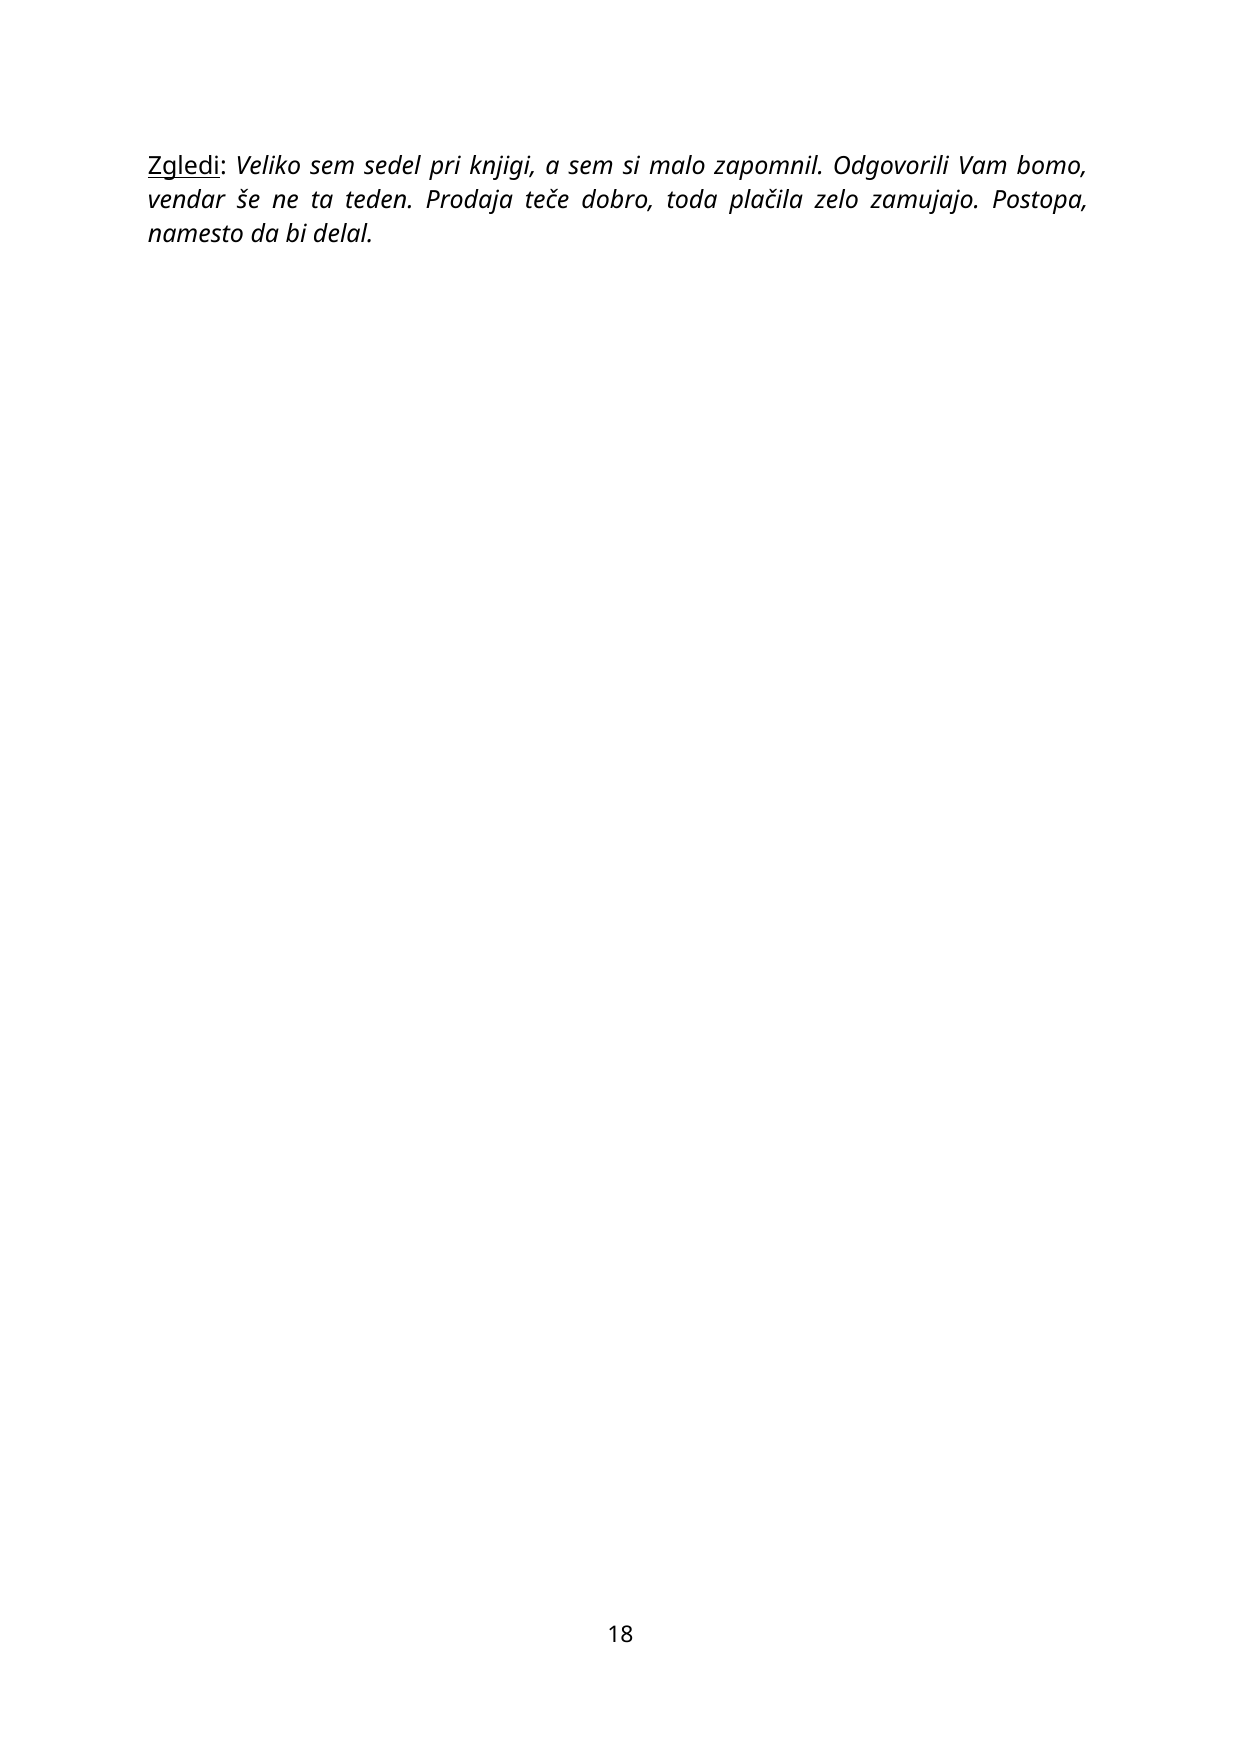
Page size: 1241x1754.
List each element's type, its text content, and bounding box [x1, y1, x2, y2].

text Zgledi: Veliko sem sedel pri knjigi, a sem si malo zapomnil. Odgovorili Vam bomo, vendar še ne ta teden. Prodaja teče dobro, toda plačila zelo zamujajo. Postopa, namesto da bi delal. [148, 148, 1092, 250]
